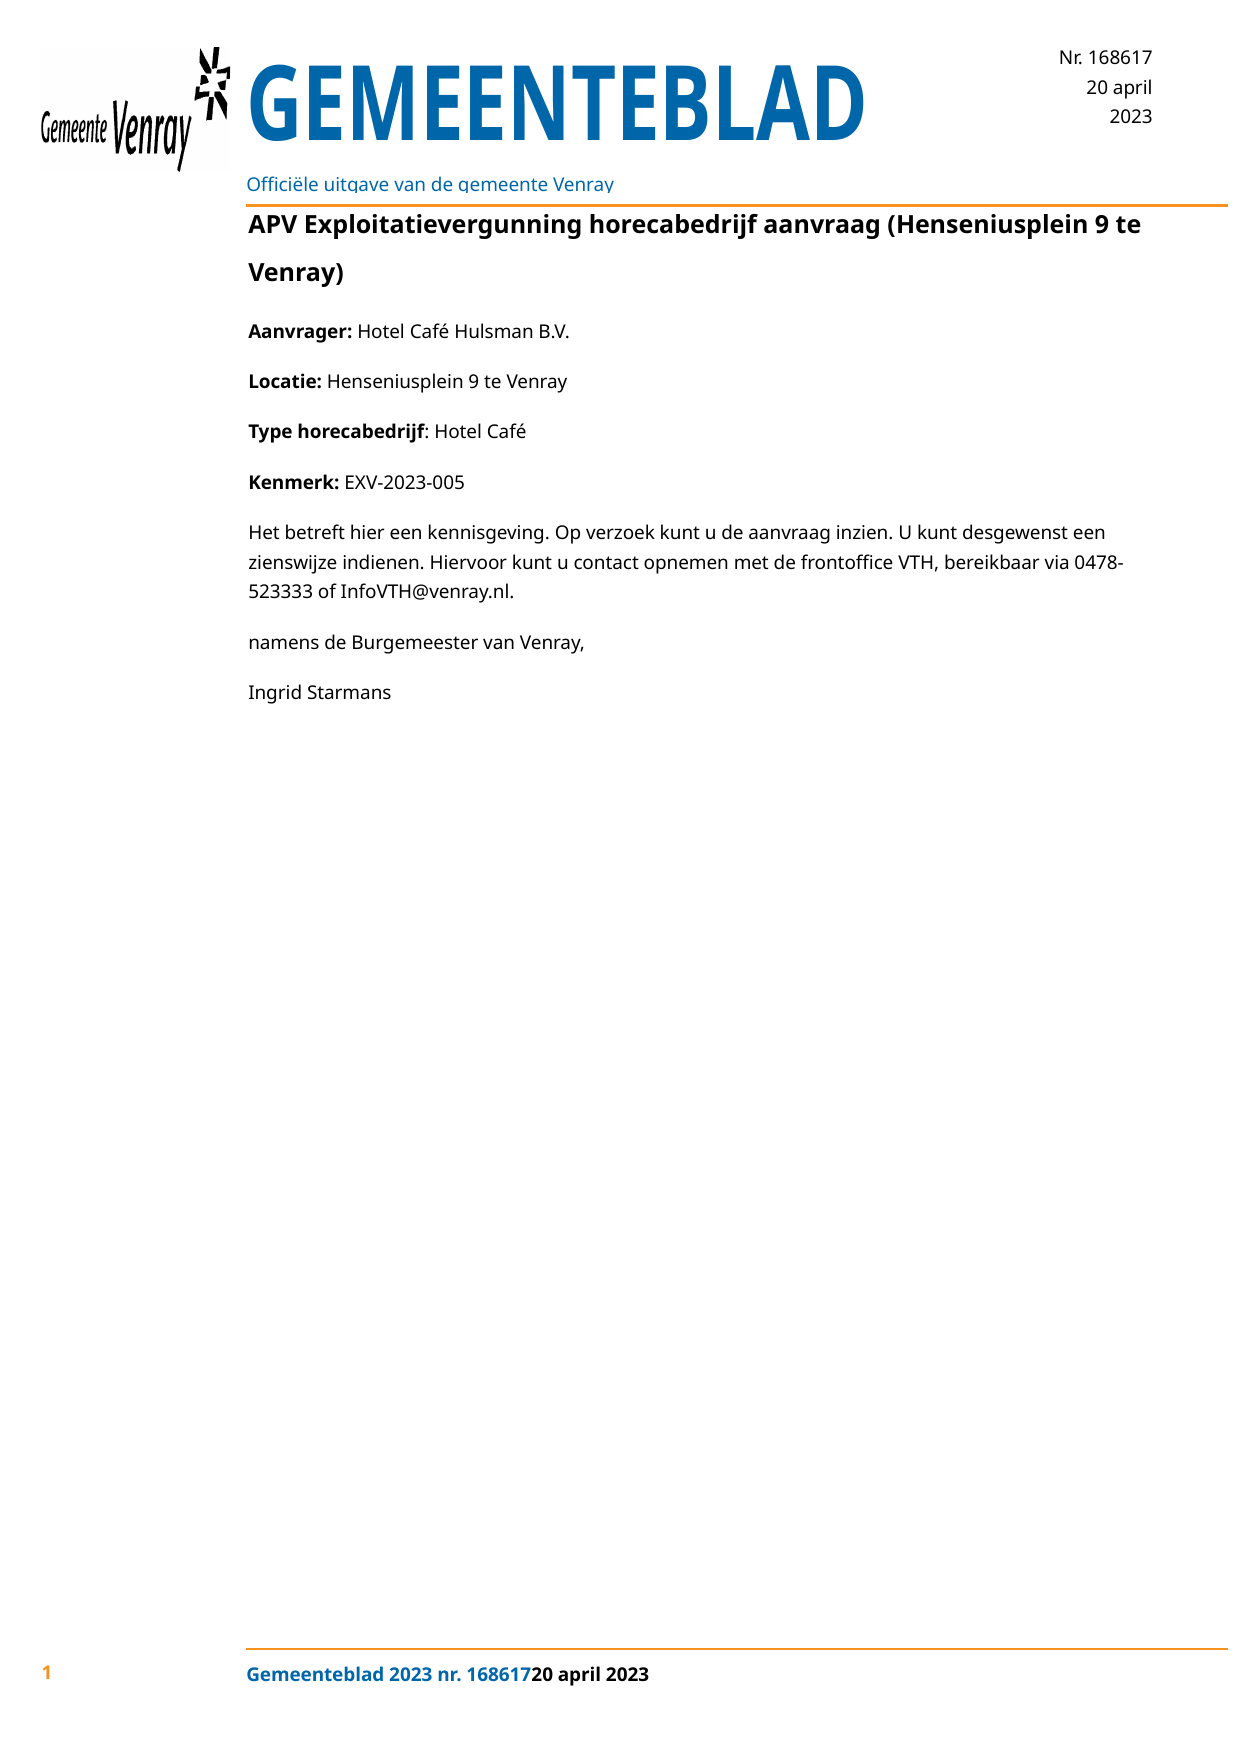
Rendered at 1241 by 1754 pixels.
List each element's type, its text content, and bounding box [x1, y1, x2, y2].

text APV Exploitatievergunning horecabedrijf aanvraag (Henseniusplein 9 te Venray) [248, 207, 1152, 288]
text Het betreft hier een kennisgeving. Op verzoek kunt u de aanvraag inzien. U kunt desgewenst een zienswijze indienen. Hiervoor kunt u contact opnemen met de frontoffice VTH, bereikbaar via 0478-523333 of InfoVTH@venray.nl. [248, 519, 1152, 604]
text Type horecabedrijf: Hotel Café [248, 419, 1152, 444]
text namens de Burgemeester van Venray, [248, 629, 1152, 655]
text Kenmerk: EXV-2023-005 [248, 469, 1152, 495]
picture [41, 47, 231, 172]
text Locatie: Henseniusplein 9 te Venray [248, 368, 1152, 394]
text Ingrid Starmans [248, 679, 1152, 705]
text Aanvrager: Hotel Café Hulsman B.V. [248, 318, 1152, 344]
